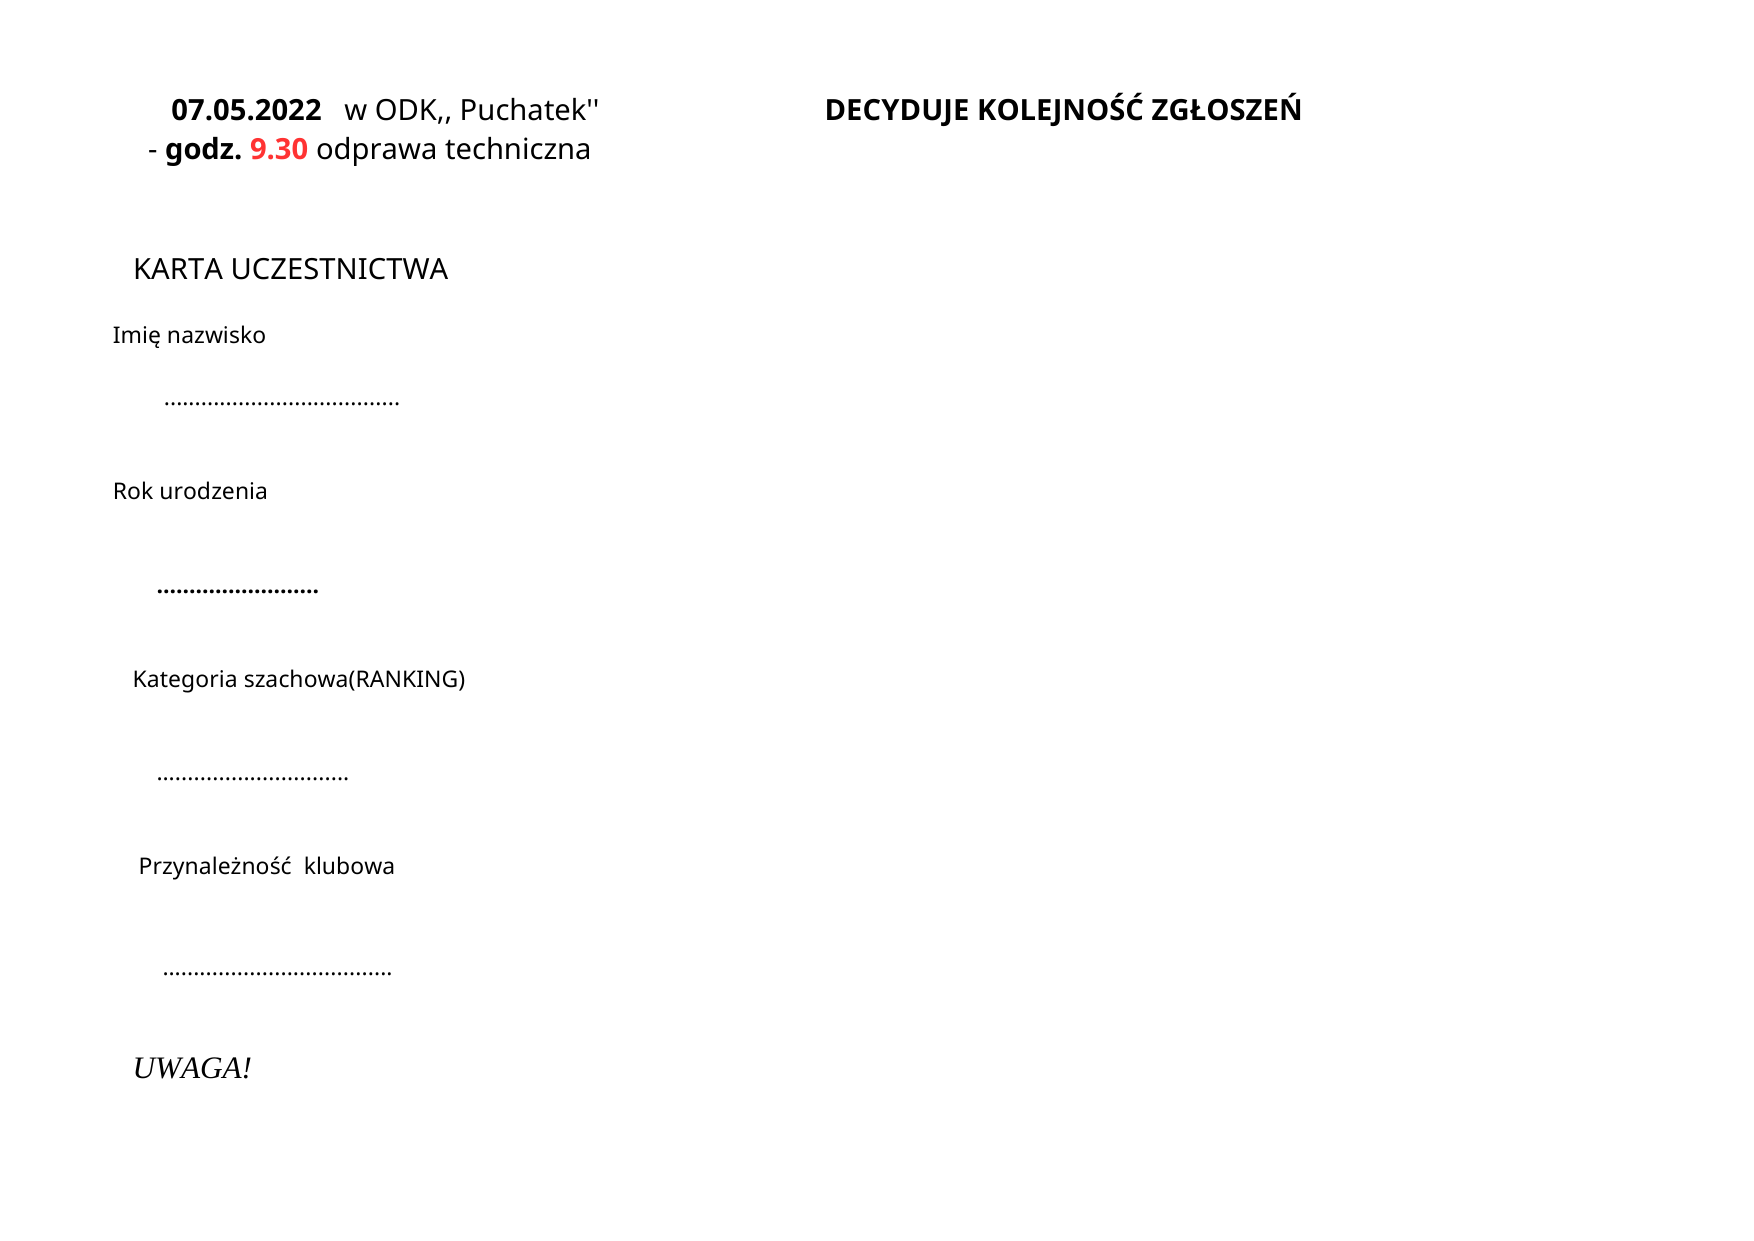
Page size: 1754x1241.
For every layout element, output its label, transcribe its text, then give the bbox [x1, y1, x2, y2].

subtitle Imię nazwisko [89, 319, 1665, 350]
subtitle UWAGA! [132, 1051, 1665, 1086]
subtitle Przynależność klubowa [132, 850, 1665, 881]
subtitle …............................ [132, 756, 1665, 788]
subtitle KARTA UCZESTNICTWA [95, 248, 1665, 288]
subtitle Rok urodzenia [89, 475, 1665, 506]
subtitle - godz. 9.30 odprawa techniczna [95, 128, 1665, 168]
subtitle 07.05.2022 w ODK,, Puchatek'' DECYDUJE KOLEJNOŚĆ ZGŁOSZEŃ [126, 89, 1665, 128]
subtitle ..…................................. [126, 381, 1665, 413]
subtitle ......................... [132, 569, 1665, 600]
subtitle ….................................. [132, 944, 1665, 984]
subtitle Kategoria szachowa(RANKING) [132, 663, 1665, 694]
